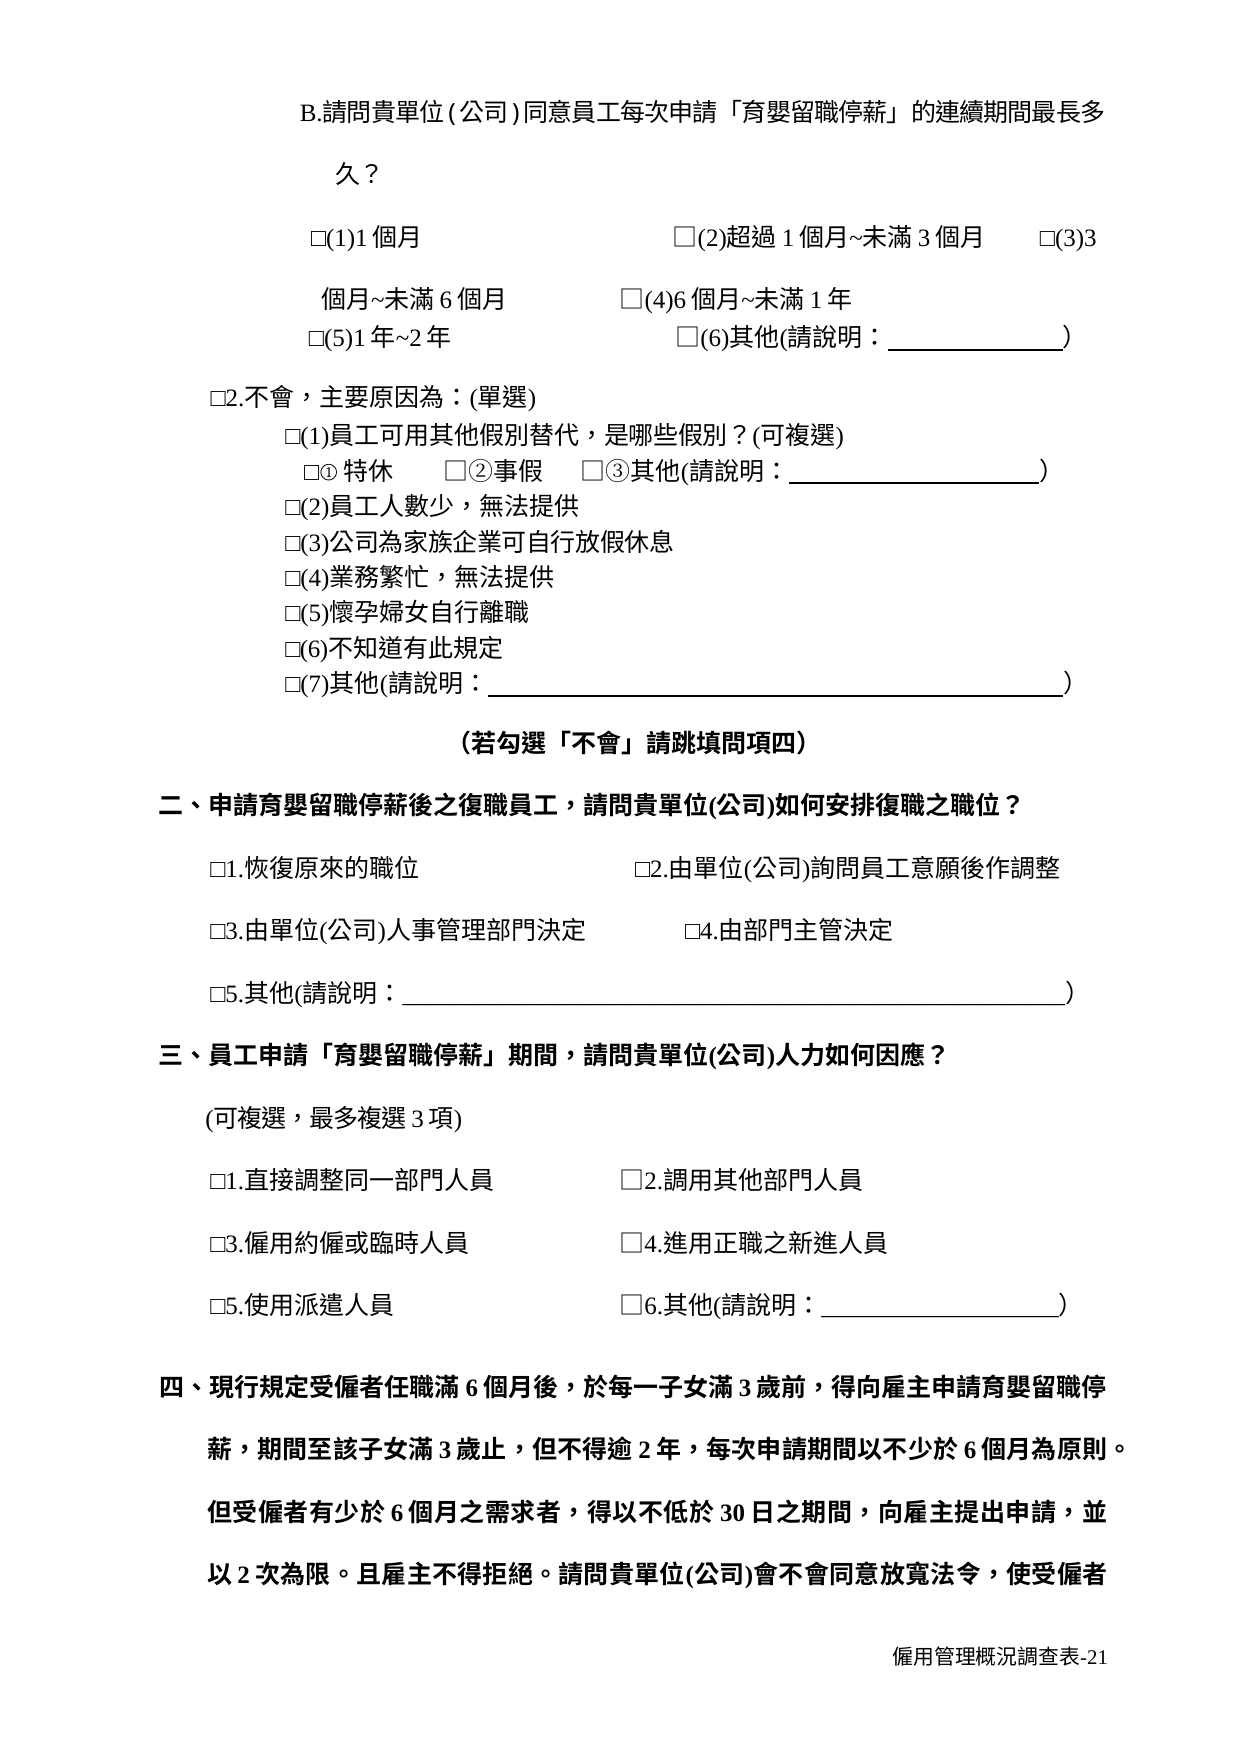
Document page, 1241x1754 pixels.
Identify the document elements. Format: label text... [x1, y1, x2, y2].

text （若勾選「不會」請跳填問項四） [159, 700, 1107, 762]
text □(7)其他(請說明： ） [285, 664, 1107, 700]
text □(5)懷孕婦女自行離職 [285, 593, 1107, 629]
text □(4)業務繁忙，無法提供 [285, 558, 1107, 593]
text □(1)1個月 □(2)超過1個月~未滿3個月 □(3)3個月~未滿6個月 □(4)6個月~未滿1年 [299, 193, 1107, 318]
text □(1)員工可用其他假別替代，是哪些假別？(可複選) [285, 416, 1107, 452]
text □1.直接調整同一部門人員 □2.調用其他部門人員 [210, 1137, 1107, 1200]
text □①特休 □②事假 □③其他(請說明： ） [285, 452, 1107, 487]
text □(5)1年~2年 □(6)其他(請說明： ） [269, 318, 1113, 354]
text 四、現行規定受僱者任職滿6個月後，於每一子女滿3歲前，得向雇主申請育嬰留職停薪，期間至該子女滿3歲止，但不得逾2年，每次申請期間以不少於6個月為原則。但受僱者有少於6個月之需求者，得以不低於30日之期間，向雇主提出申請，並以2次為限。且雇主不得拒絕。請問貴單位(公司)會不會同意放寬法令，使受僱者可以「日」或「小時」彈性使用？ [159, 1343, 1107, 1593]
text □3.由單位(公司)人事管理部門決定 □4.由部門主管決定 [210, 887, 1107, 950]
text □(2)員工人數少，無法提供 [285, 487, 1107, 523]
text 二、申請育嬰留職停薪後之復職員工，請問貴單位(公司)如何安排復職之職位？ [148, 762, 1107, 825]
text □1.恢復原來的職位 □2.由單位(公司)詢問員工意願後作調整 [210, 825, 1107, 887]
text 三、員工申請「育嬰留職停薪」期間，請問貴單位(公司)人力如何因應？ [148, 1012, 1107, 1075]
text □(3)公司為家族企業可自行放假休息 [285, 523, 1107, 558]
text B.請問貴單位(公司)同意員工每次申請「育嬰留職停薪」的連續期間最長多久？ [299, 68, 1122, 193]
text □5.其他(請說明：_____________________________________________________） [210, 950, 1107, 1012]
text (可複選，最多複選3項) [194, 1075, 1107, 1137]
text □3.僱用約僱或臨時人員 □4.進用正職之新進人員 [210, 1200, 1107, 1262]
text □5.使用派遣人員 □6.其他(請說明：___________________） [210, 1262, 1107, 1325]
text □2.不會，主要原因為：(單選) [210, 354, 1107, 416]
text □(6)不知道有此規定 [285, 629, 1107, 664]
